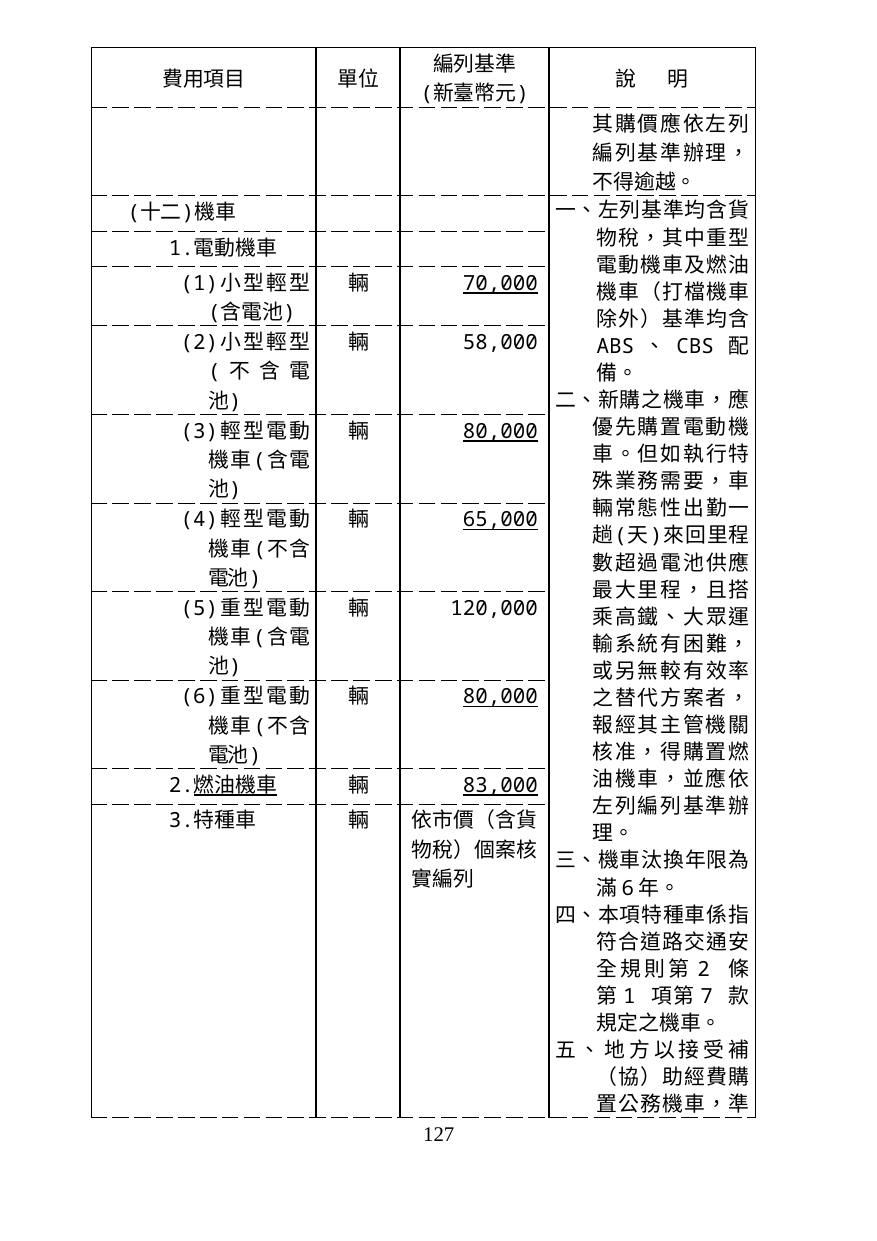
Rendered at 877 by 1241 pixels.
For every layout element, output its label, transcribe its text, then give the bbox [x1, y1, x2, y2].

table_header 費用項目 [92, 48, 315, 107]
table_cell [401, 195, 548, 231]
table_cell 2.燃油機車 [92, 768, 315, 803]
table_cell 58,000 [401, 325, 548, 414]
table_cell (十二)機車 [92, 195, 315, 231]
table_cell [317, 195, 399, 231]
table_cell 輛 [317, 591, 399, 679]
table_cell 83,000 [401, 768, 548, 803]
table_cell 輛 [317, 768, 399, 803]
table_cell [317, 231, 399, 266]
table_cell 依市價（含貨物稅）個案核實編列 [401, 804, 548, 1117]
table_cell (3)輕型電動機車(含電池) [92, 414, 315, 502]
table_cell 3.特種車 [92, 804, 315, 1117]
table_header 說 明 [550, 48, 755, 107]
table_cell [401, 231, 548, 266]
table_cell 輛 [317, 325, 399, 414]
table_cell 輛 [317, 414, 399, 502]
table_cell 70,000 [401, 266, 548, 325]
table_cell (2)小型輕型(不含電池) [92, 325, 315, 414]
table_cell (4)輕型電動機車(不含電池) [92, 503, 315, 591]
table_cell 65,000 [401, 503, 548, 591]
table_cell [317, 107, 399, 195]
table_cell 輛 [317, 266, 399, 325]
table_cell 一、左列基準均含貨物稅，其中重型電動機車及燃油機車（打檔機車除外）基準均含ABS、CBS配備。 二、新購之機車，應優先購置電動機車。但如執行特殊業務需要，車輛常態性出勤一趟(天)來回里程數超過電池供應最大里程，且搭乘高鐵、大眾運輸系統有困難，或另無較有效率之替代方案者，報經其主管機關核准，得購置燃油機車，並應依左列編列基準辦理。 三、機車汰換年限為滿6年。 四、本項特種車係指符合道路交通安全規則第2 條第1 項第7 款規定之機車。 五、地方以接受補（協）助經費購置公務機車，準 [550, 195, 755, 1117]
table_cell (6)重型電動機車(不含電池) [92, 680, 315, 768]
table_cell 輛 [317, 804, 399, 1117]
table_cell [92, 107, 315, 195]
table_cell 120,000 [401, 591, 548, 679]
table_cell (5)重型電動機車(含電池) [92, 591, 315, 679]
table_cell 80,000 [401, 680, 548, 768]
table_cell 其購價應依左列編列基準辦理，不得逾越。 [550, 107, 755, 195]
table_cell 輛 [317, 503, 399, 591]
table_cell [401, 107, 548, 195]
table_cell (1)小型輕型(含電池) [92, 266, 315, 325]
table_cell 1.電動機車 [92, 231, 315, 266]
table_cell 80,000 [401, 414, 548, 502]
table_cell 輛 [317, 680, 399, 768]
table_header 單位 [317, 48, 399, 107]
table_header 編列基準 (新臺幣元) [401, 48, 548, 107]
